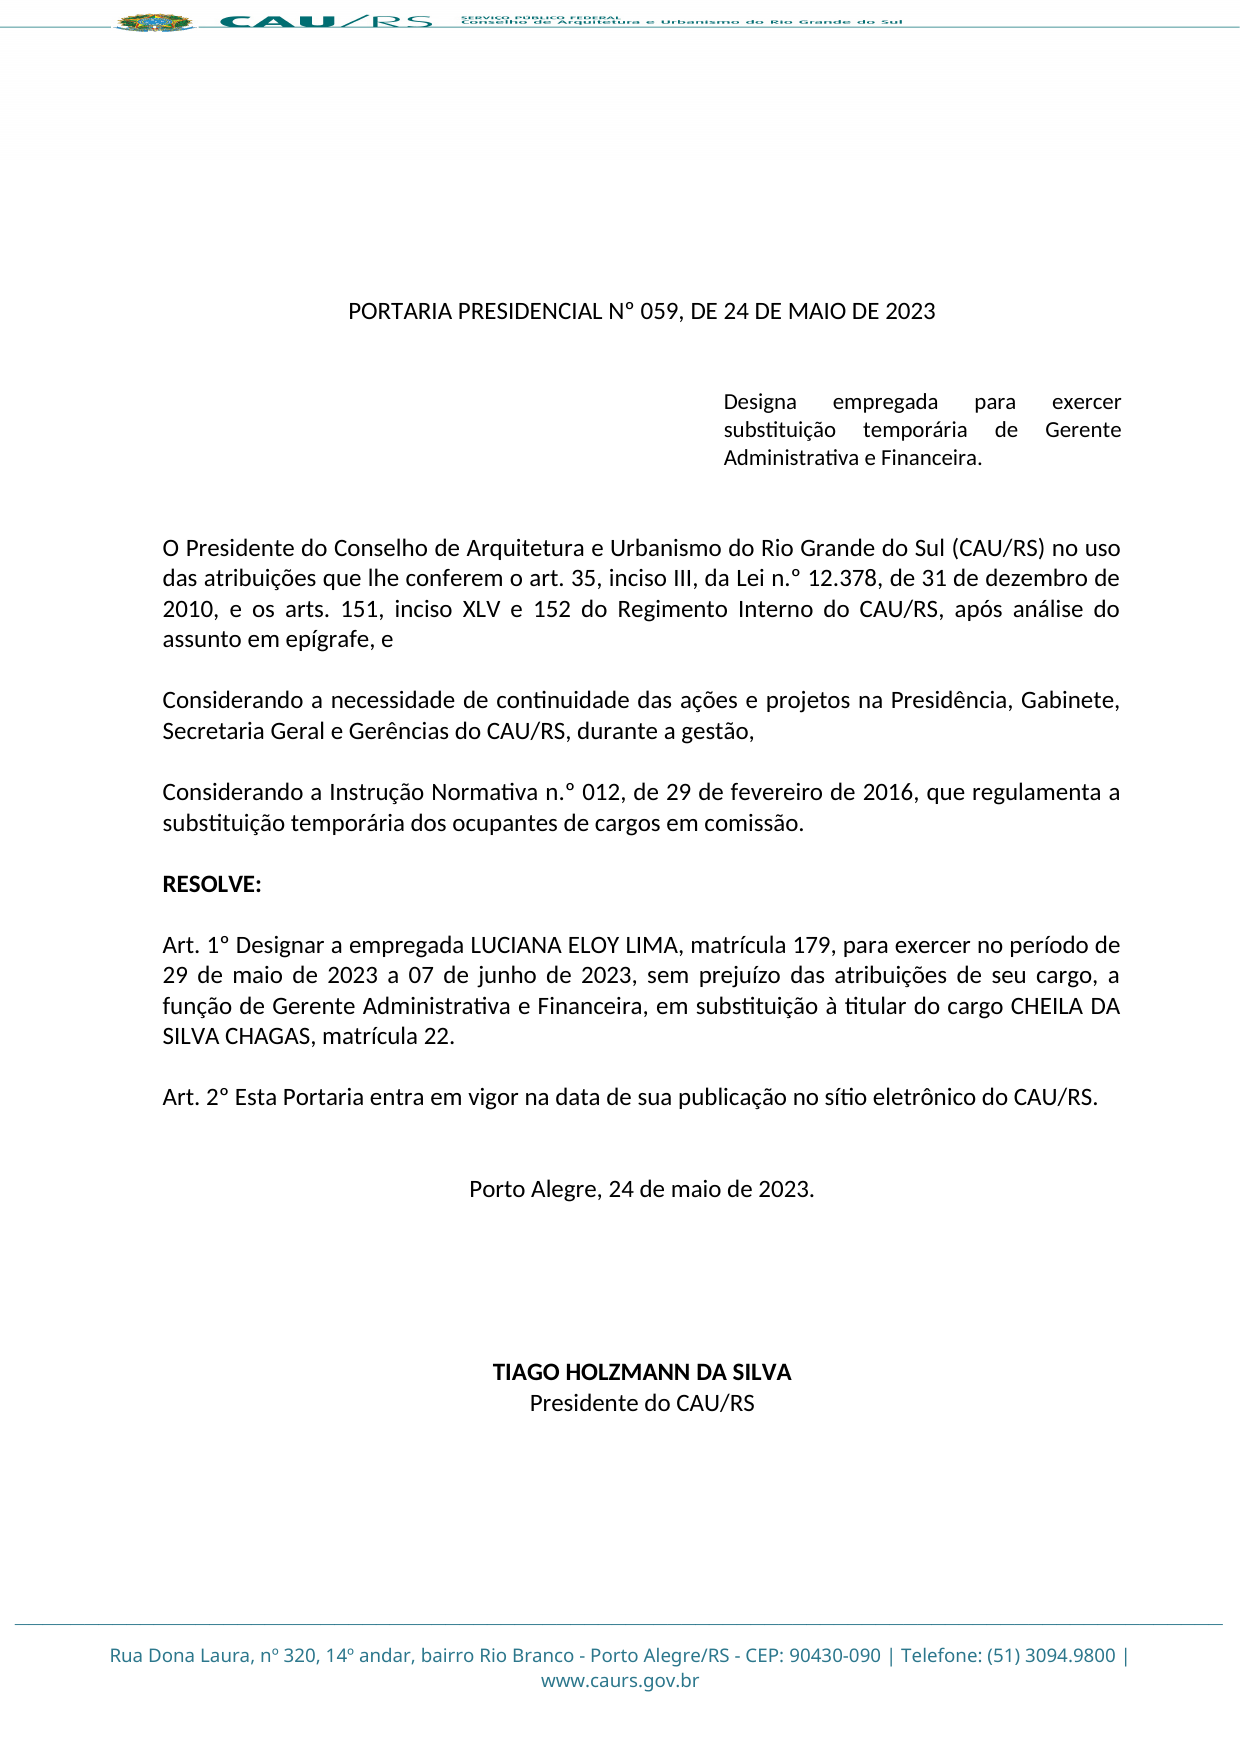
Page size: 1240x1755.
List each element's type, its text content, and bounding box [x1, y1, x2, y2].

text Considerando a necessidade de continuidade das ações e projetos na Presidência, Gabinete, Secretaria Geral e Gerências do CAU/RS, durante a gestão, [162, 685, 1122, 746]
text Considerando a Instrução Normativa n.º 012, de 29 de fevereiro de 2016, que regulamenta a substituição temporária dos ocupantes de cargos em comissão. [162, 776, 1122, 837]
text Art. 1º Designar a empregada LUCIANA ELOY LIMA, matrícula 179, para exercer no período de 29 de maio de 2023 a 07 de junho de 2023, sem prejuízo das atribuições de seu cargo, a função de Gerente Administrativa e Financeira, em substituição à titular do cargo CHEILA DA SILVA CHAGAS, matrícula 22. [162, 929, 1122, 1051]
text TIAGO HOLZMANN DA SILVA [162, 1356, 1122, 1387]
text O Presidente do Conselho de Arquitetura e Urbanismo do Rio Grande do Sul (CAU/RS) no uso das atribuições que lhe conferem o art. 35, inciso III, da Lei n.º 12.378, de 31 de dezembro de 2010, e os arts. 151, inciso XLV e 152 do Regimento Interno do CAU/RS, após análise do assunto em epígrafe, e [162, 532, 1122, 654]
text PORTARIA PRESIDENCIAL Nº 059, DE 24 DE MAIO DE 2023 [162, 295, 1122, 326]
text Designa empregada para exercer substituição temporária de Gerente Administrativa e Financeira. [723, 387, 1122, 471]
text Art. 2º Esta Portaria entra em vigor na data de sua publicação no sítio eletrônico do CAU/RS. [162, 1081, 1122, 1112]
text Presidente do CAU/RS [162, 1387, 1122, 1417]
text RESOLVE: [162, 868, 1122, 898]
text Porto Alegre, 24 de maio de 2023. [162, 1173, 1122, 1203]
